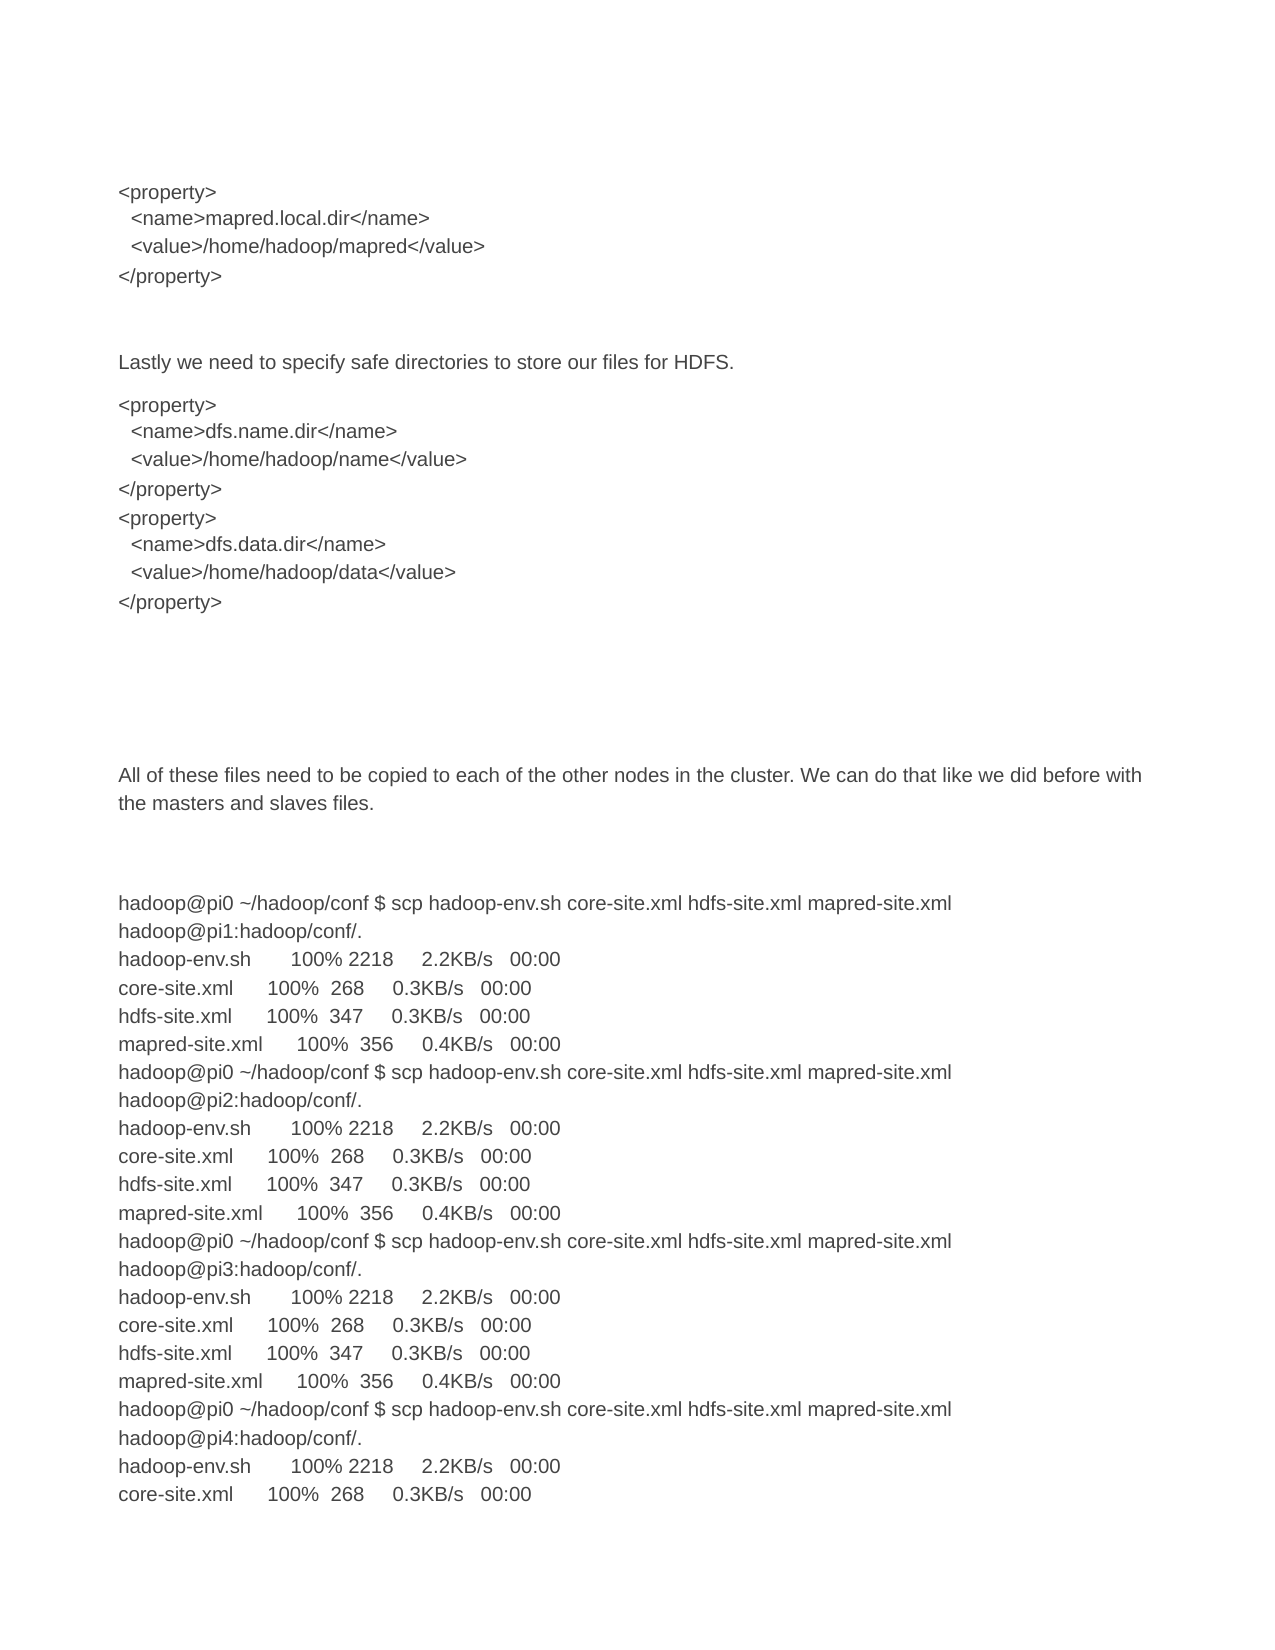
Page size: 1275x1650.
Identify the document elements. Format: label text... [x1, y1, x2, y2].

text hadoop@pi0 ~/hadoop/conf $ scp hadoop-env.sh core-site.xml hdfs-site.xml mapred-site.xml hadoop@pi4:hadoop/conf/. [118, 1393, 1157, 1449]
text hadoop@pi0 ~/hadoop/conf $ scp hadoop-env.sh core-site.xml hdfs-site.xml mapred-site.xml hadoop@pi1:hadoop/conf/. [118, 887, 1157, 943]
text mapred-site.xml 100% 356 0.4KB/s 00:00 [118, 1196, 1157, 1224]
text hadoop@pi0 ~/hadoop/conf $ scp hadoop-env.sh core-site.xml hdfs-site.xml mapred-site.xml hadoop@pi2:hadoop/conf/. [118, 1055, 1157, 1112]
text core-site.xml 100% 268 0.3KB/s 00:00 [118, 1308, 1157, 1337]
text <property> [118, 388, 1157, 417]
text hadoop-env.sh 100% 2218 2.2KB/s 00:00 [118, 1280, 1157, 1308]
text Lastly we need to specify safe directories to store our files for HDFS. [118, 318, 1157, 374]
text <name>dfs.name.dir</name> [118, 417, 1157, 445]
text core-site.xml 100% 268 0.3KB/s 00:00 [118, 1140, 1157, 1168]
text hdfs-site.xml 100% 347 0.3KB/s 00:00 [118, 999, 1157, 1027]
text <name>dfs.data.dir</name> [118, 529, 1157, 557]
text All of these files need to be copied to each of the other nodes in the cluster. We can do that like we did before with the masters and slaves files. [118, 758, 1157, 814]
text hdfs-site.xml 100% 347 0.3KB/s 00:00 [118, 1168, 1157, 1196]
text mapred-site.xml 100% 356 0.4KB/s 00:00 [118, 1027, 1157, 1055]
text hadoop-env.sh 100% 2218 2.2KB/s 00:00 [118, 943, 1157, 971]
text core-site.xml 100% 268 0.3KB/s 00:00 [118, 971, 1157, 999]
text <name>mapred.local.dir</name> [118, 204, 1157, 232]
text hdfs-site.xml 100% 347 0.3KB/s 00:00 [118, 1337, 1157, 1365]
text hadoop@pi0 ~/hadoop/conf $ scp hadoop-env.sh core-site.xml hdfs-site.xml mapred-site.xml hadoop@pi3:hadoop/conf/. [118, 1224, 1157, 1280]
text <value>/home/hadoop/name</value> [118, 445, 1157, 473]
text hadoop-env.sh 100% 2218 2.2KB/s 00:00 [118, 1449, 1157, 1477]
text core-site.xml 100% 268 0.3KB/s 00:00 [118, 1477, 1157, 1505]
text </property> [118, 473, 1157, 501]
text <property> [118, 501, 1157, 529]
text <value>/home/hadoop/data</value> [118, 557, 1157, 585]
text <value>/home/hadoop/mapred</value> [118, 232, 1157, 260]
text mapred-site.xml 100% 356 0.4KB/s 00:00 [118, 1365, 1157, 1393]
text </property> [118, 260, 1157, 288]
text hadoop-env.sh 100% 2218 2.2KB/s 00:00 [118, 1112, 1157, 1140]
text <property> [118, 176, 1157, 204]
text </property> [118, 585, 1157, 613]
